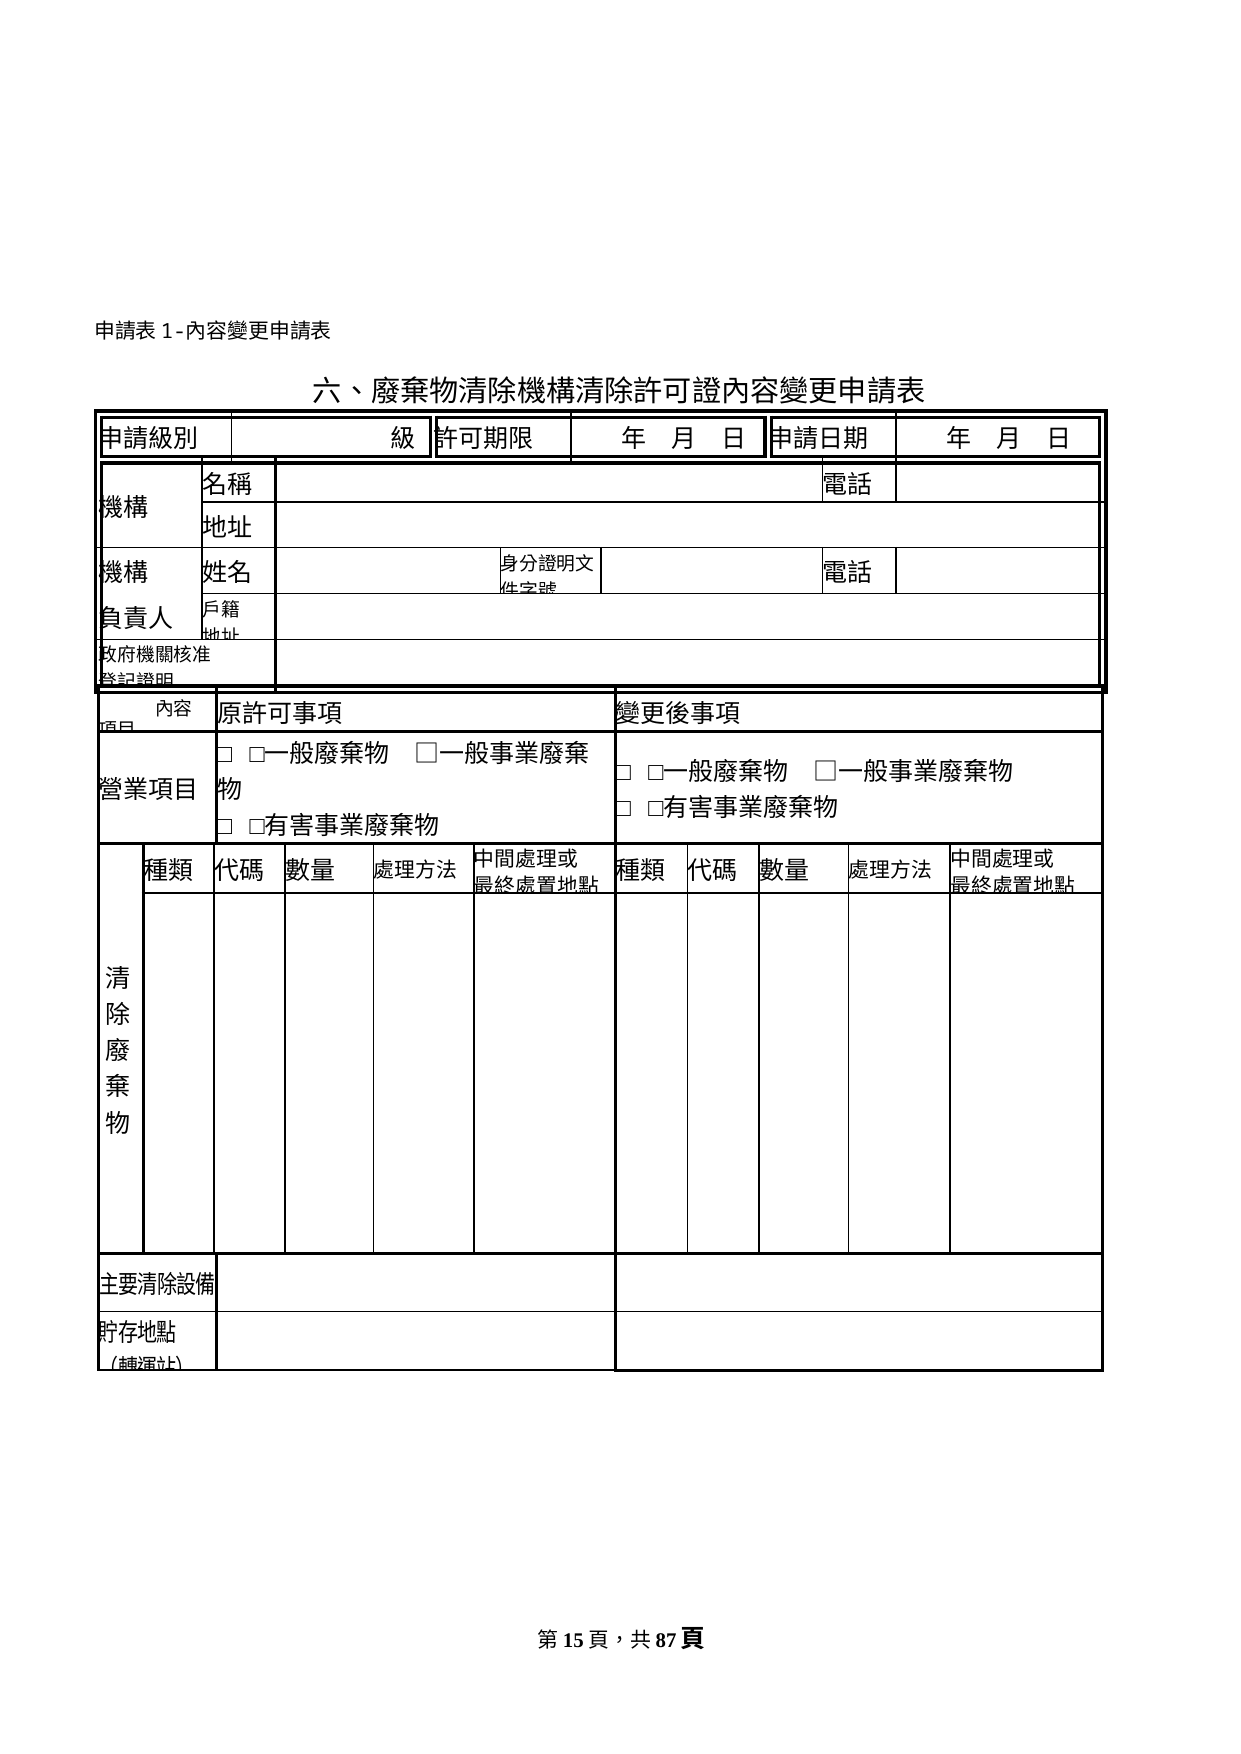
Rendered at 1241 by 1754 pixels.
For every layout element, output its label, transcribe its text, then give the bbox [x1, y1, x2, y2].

table_cell 代碼 [215, 845, 284, 892]
table_cell [617, 894, 687, 1252]
table_cell [572, 455, 822, 461]
table_header 年 月 日 [572, 413, 768, 455]
table_cell [277, 640, 1098, 684]
table_cell 貯存地點 （轉運站） [100, 1312, 215, 1369]
table_cell [277, 594, 1098, 638]
table_cell [286, 894, 373, 1252]
table_cell 機構 [99, 455, 201, 500]
table_header 級 [232, 413, 433, 455]
table_cell [760, 894, 848, 1252]
table_cell 種類 [145, 845, 213, 892]
table_cell [218, 1255, 614, 1311]
table_cell [277, 548, 500, 593]
table_cell [849, 894, 949, 1252]
table_cell [897, 455, 1103, 501]
table_cell 政府機關核准 登記證明 [103, 640, 274, 684]
table_cell [617, 1255, 1101, 1311]
table_cell [277, 503, 1098, 547]
table_cell 營業項目 [100, 733, 215, 842]
table_cell [617, 1312, 1101, 1369]
table_header 許可期限 [433, 413, 570, 455]
table_cell 數量 [760, 845, 848, 892]
table_cell 負責人 [103, 593, 201, 638]
table_cell 機構 [103, 548, 201, 593]
table_header 年 月 日 [897, 413, 1103, 455]
table_cell 電話 [823, 548, 895, 593]
table_cell 處理方法 [374, 845, 473, 892]
table_cell 名稱 [203, 465, 274, 501]
table_cell [602, 548, 822, 593]
text 六、廢棄物清除機構清除許可證內容變更申請表 [94, 347, 1144, 409]
table_cell [145, 894, 213, 1252]
table_cell [897, 548, 1098, 593]
table_cell 代碼 [688, 845, 758, 892]
table_cell [374, 894, 473, 1252]
table_cell 身分證明文件字號 [501, 548, 600, 593]
table_cell 數量 [286, 845, 373, 892]
table_cell [277, 465, 822, 501]
table_cell [688, 894, 758, 1252]
table_cell □一般廢棄物 □一般事業廢棄物 □有害事業廢棄物 [617, 733, 1101, 842]
table_cell 主要清除設備 [100, 1255, 215, 1311]
table_header 申請日期 [768, 413, 895, 455]
table_cell 清 除 廢 棄 物 [100, 845, 142, 1252]
table_cell [951, 894, 1101, 1252]
table_cell 項目 內容 [100, 694, 215, 730]
table_cell 原許可事項 [218, 694, 614, 730]
table_cell [218, 1312, 614, 1369]
table_cell 變更後事項 [617, 694, 1101, 730]
table_cell 電話 [823, 465, 895, 501]
table_cell [475, 894, 614, 1252]
table_cell 地址 [203, 503, 274, 547]
table_cell 姓名 [203, 548, 274, 593]
table_cell 機構 [103, 465, 201, 547]
text 申請表1-內容變更申請表 [94, 284, 1144, 347]
table_cell □一般廢棄物 □一般事業廢棄物 □有害事業廢棄物 [218, 733, 614, 842]
table_cell [215, 894, 284, 1252]
table_cell 中間處理或 最終處置地點 [475, 845, 614, 892]
table_cell 戶籍 地址 [203, 594, 274, 638]
table_cell [277, 455, 570, 461]
table_cell [897, 465, 1098, 501]
table_cell 處理方法 [849, 845, 949, 892]
table_cell 種類 [617, 845, 687, 892]
table_header 申請級別 [99, 413, 231, 455]
table_cell 中間處理或 最終處置地點 [951, 845, 1101, 892]
